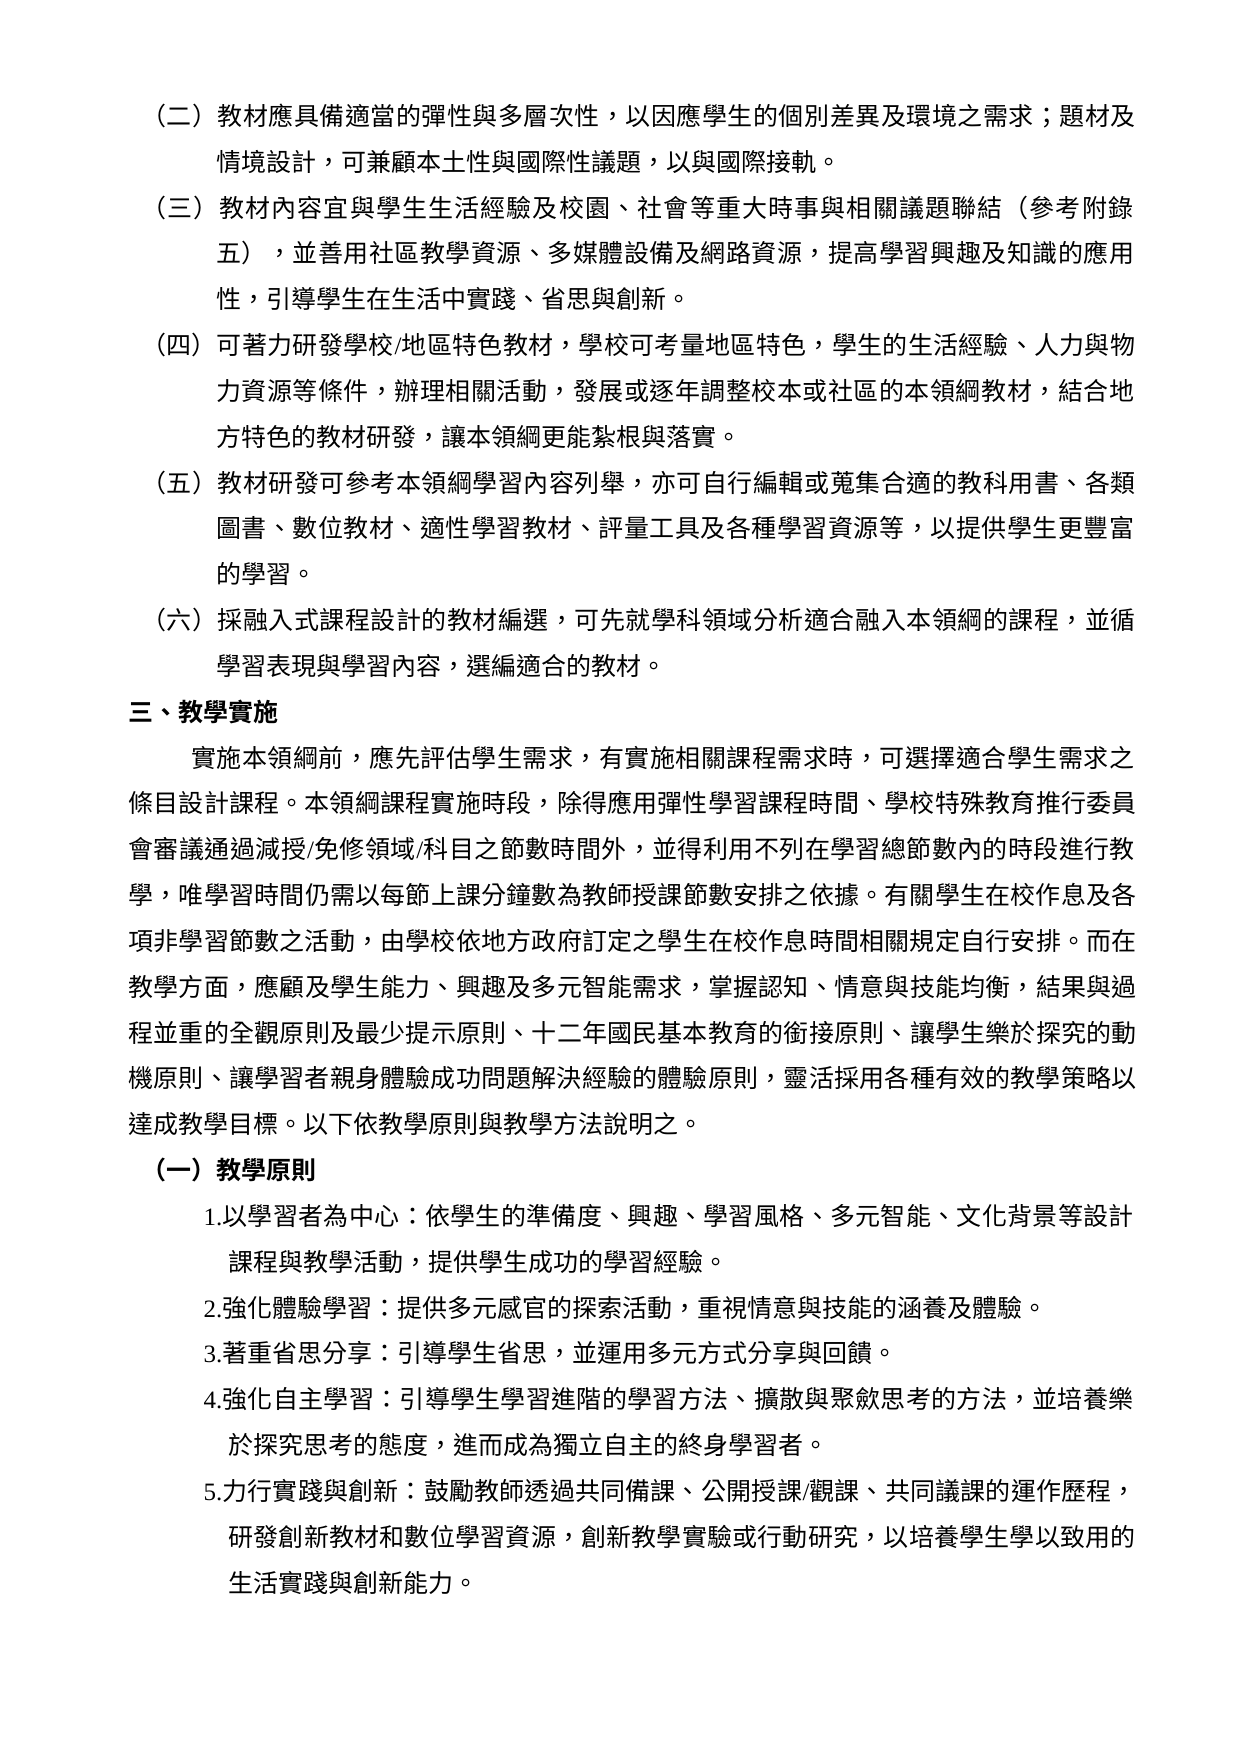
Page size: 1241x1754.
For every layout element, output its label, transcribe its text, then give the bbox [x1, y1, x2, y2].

text （六）採融入式課程設計的教材編選，可先就學科領域分析適合融入本領綱的課程，並循學習表現與學習內容，選編適合的教材。 [141, 593, 1137, 684]
subtitle 三、教學實施 [128, 684, 1137, 730]
text （三）教材內容宜與學生生活經驗及校園、社會等重大時事與相關議題聯結（參考附錄五），並善用社區教學資源、多媒體設備及網路資源，提高學習興趣及知識的應用性，引導學生在生活中實踐、省思與創新。 [141, 180, 1137, 318]
text （二）教材應具備適當的彈性與多層次性，以因應學生的個別差異及環境之需求；題材及情境設計，可兼顧本土性與國際性議題，以與國際接軌。 [141, 89, 1137, 180]
text （五）教材研發可參考本領綱學習內容列舉，亦可自行編輯或蒐集合適的教科用書、各類圖書、數位教材、適性學習教材、評量工具及各種學習資源等，以提供學生更豐富的學習。 [141, 455, 1137, 593]
text 3.著重省思分享：引導學生省思，並運用多元方式分享與回饋。 [203, 1326, 1137, 1372]
text 5.力行實踐與創新：鼓勵教師透過共同備課、公開授課/觀課、共同議課的運作歷程，研發創新教材和數位學習資源，創新教學實驗或行動研究，以培養學生學以致用的生活實踐與創新能力。 [203, 1464, 1137, 1601]
text 2.強化體驗學習：提供多元感官的探索活動，重視情意與技能的涵養及體驗。 [203, 1280, 1137, 1326]
text （四）可著力研發學校/地區特色教材，學校可考量地區特色，學生的生活經驗、人力與物力資源等條件，辦理相關活動，發展或逐年調整校本或社區的本領綱教材，結合地方特色的教材研發，讓本領綱更能紮根與落實。 [141, 318, 1137, 455]
text （一）教學原則 [141, 1143, 1137, 1189]
text 1.以學習者為中心：依學生的準備度、興趣、學習風格、多元智能、文化背景等設計課程與教學活動，提供學生成功的學習經驗。 [203, 1189, 1137, 1280]
text 4.強化自主學習：引導學生學習進階的學習方法、擴散與聚歛思考的方法，並培養樂於探究思考的態度，進而成為獨立自主的終身學習者。 [203, 1372, 1137, 1464]
text 實施本領綱前，應先評估學生需求，有實施相關課程需求時，可選擇適合學生需求之條目設計課程。本領綱課程實施時段，除得應用彈性學習課程時間、學校特殊教育推行委員會審議通過減授/免修領域/科目之節數時間外，並得利用不列在學習總節數內的時段進行教學，唯學習時間仍需以每節上課分鐘數為教師授課節數安排之依據。有關學生在校作息及各項非學習節數之活動，由學校依地方政府訂定之學生在校作息時間相關規定自行安排。而在教學方面，應顧及學生能力、興趣及多元智能需求，掌握認知、情意與技能均衡，結果與過程並重的全觀原則及最少提示原則、十二年國民基本教育的銜接原則、讓學生樂於探究的動機原則、讓學習者親身體驗成功問題解決經驗的體驗原則，靈活採用各種有效的教學策略以達成教學目標。以下依教學原則與教學方法說明之。 [128, 730, 1137, 1143]
